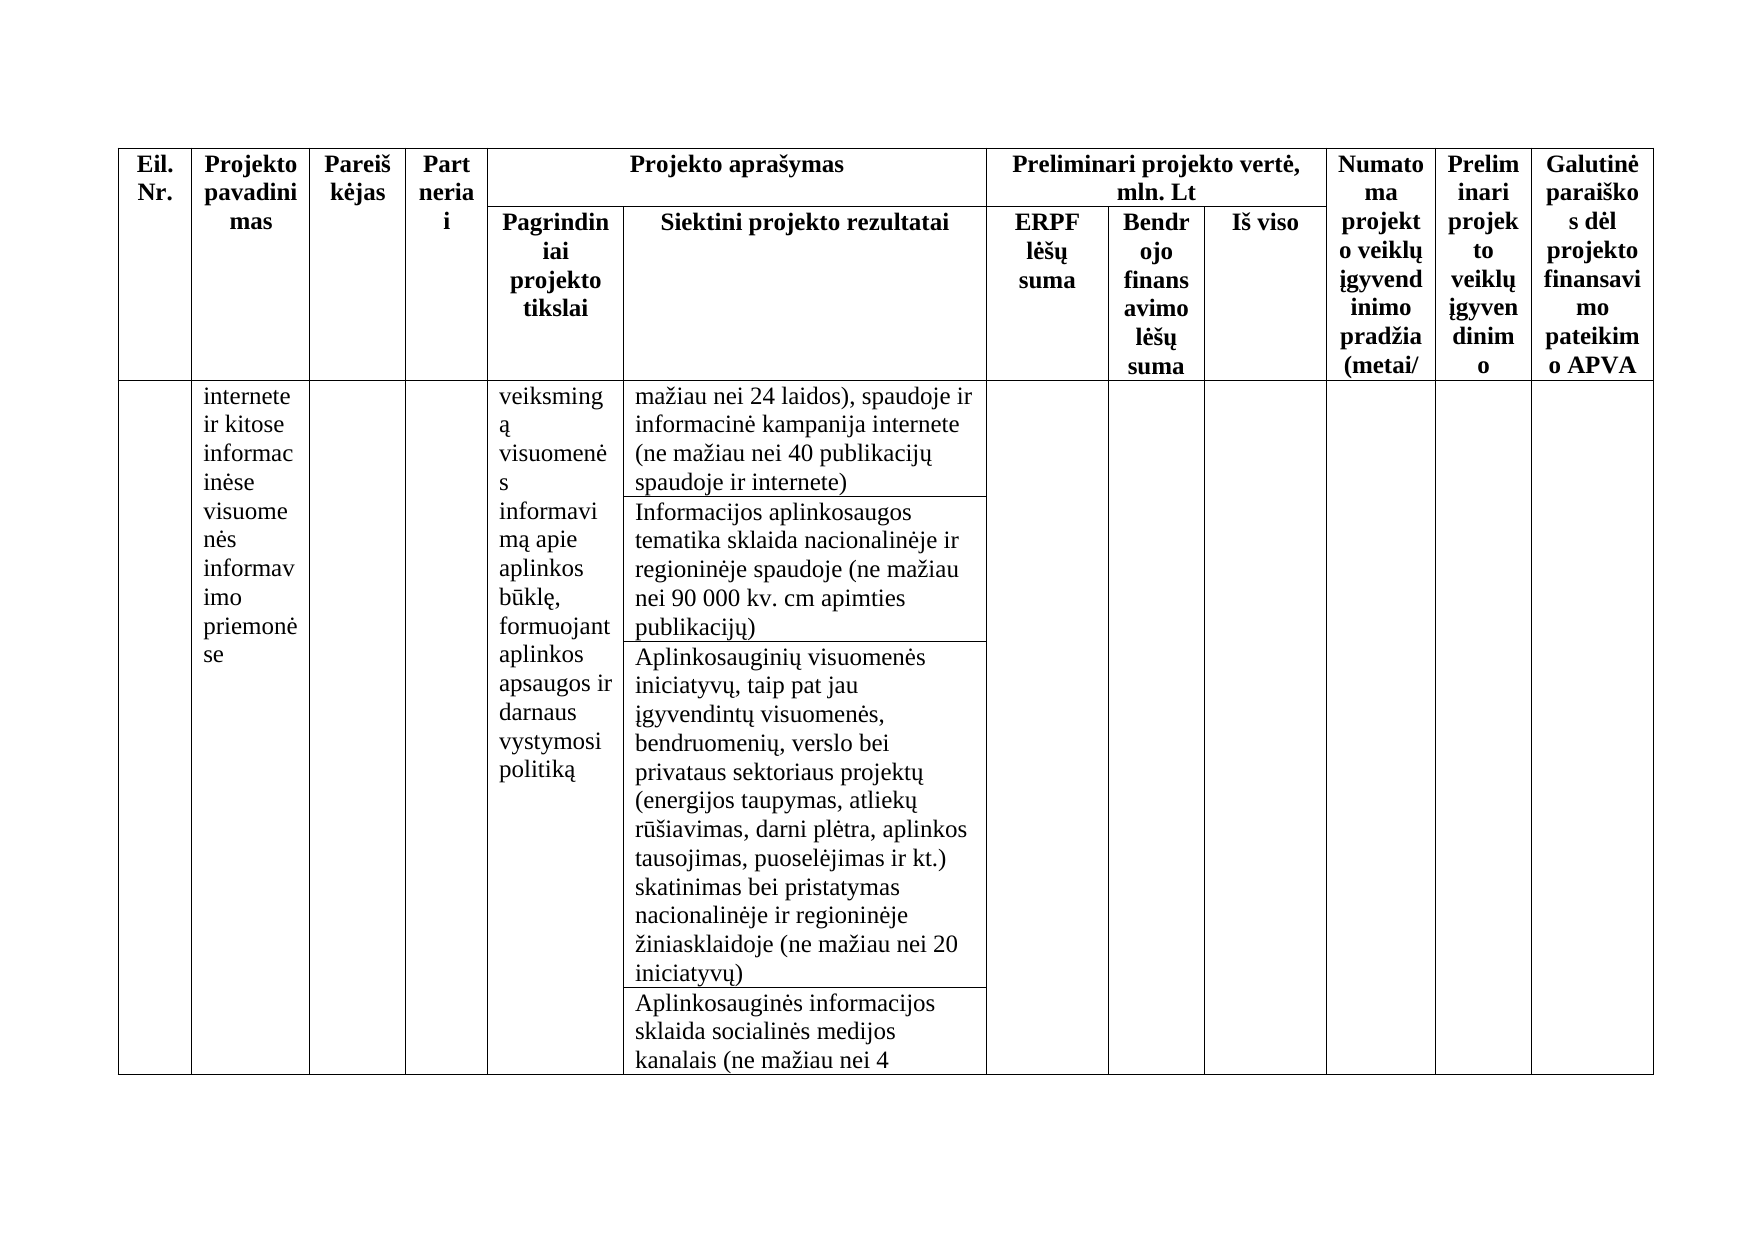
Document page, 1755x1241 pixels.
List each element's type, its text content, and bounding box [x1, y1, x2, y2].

table_cell Aplinkosauginės informacijos sklaida socialinės medijos kanalais (ne mažiau nei 4 [624, 988, 986, 1074]
table_header Pareiškėjas [310, 149, 405, 380]
table_cell Informacijos aplinkosaugos tematika sklaida nacionalinėje ir regioninėje spaudoje (ne mažiau nei 90 000 kv. cm apimties publikacijų) [624, 497, 986, 641]
table_cell [119, 381, 191, 1074]
table_cell Siektini projekto rezultatai [624, 207, 986, 380]
table_header Eil. Nr. [119, 149, 191, 380]
table_cell [987, 381, 1108, 1074]
table_cell Aplinkosauginių visuomenės iniciatyvų, taip pat jau įgyvendintų visuomenės, bendruomenių, verslo bei privataus sektoriaus projektų (energijos taupymas, atliekų rūšiavimas, darni plėtra, aplinkos tausojimas, puoselėjimas ir kt.) skatinimas bei pristatymas nacionalinėje ir regioninėje žiniasklaidoje (ne mažiau nei 20 iniciatyvų) [624, 642, 986, 987]
table_cell 2011-07-01 [1327, 381, 1435, 1074]
table_cell - [1109, 381, 1204, 1074]
table_header Galutinė paraiškos dėl projekto finansavimo pateikimo APVA data (metai/ mėnuo/ diena) [1532, 149, 1653, 380]
table_cell Iš viso [1205, 207, 1326, 380]
table_cell ERPF lėšų suma [987, 207, 1108, 380]
table_cell internete ir kitose informacinėse visuomenės informavimo priemonėse [192, 381, 309, 1074]
table_header Projekto pavadinimas [192, 149, 309, 380]
table_cell [1205, 381, 1326, 1074]
table_header Projekto aprašymas [488, 149, 986, 206]
table_cell [310, 381, 405, 1074]
table_cell - [406, 381, 487, 1074]
table_cell Bendrojo finansavimo lėšų suma [1109, 207, 1204, 380]
table_header Preliminari projekto veiklų įgyvendinimo trukmė (mėnesiais) [1436, 149, 1531, 380]
table_header Partneriai [406, 149, 487, 380]
table_cell mažiau nei 24 laidos), spaudoje ir informacinė kampanija internete (ne mažiau nei 40 publikacijų spaudoje ir internete) [624, 381, 986, 496]
table_cell Pagrindiniai projekto tikslai [488, 207, 623, 380]
table_header Preliminari projekto vertė, mln. Lt [987, 149, 1326, 206]
table_header Numatoma projekto veiklų įgyvendinimo pradžia (metai/ mėnuo/ diena) [1327, 149, 1435, 380]
table_cell veiksmingą visuomenės informavimą apie aplinkos būklę, formuojant aplinkos apsaugos ir darnaus vystymosi politiką [488, 381, 623, 1074]
table_cell 2011-06-15 [1532, 381, 1653, 1074]
table_cell 36 [1436, 381, 1531, 1074]
